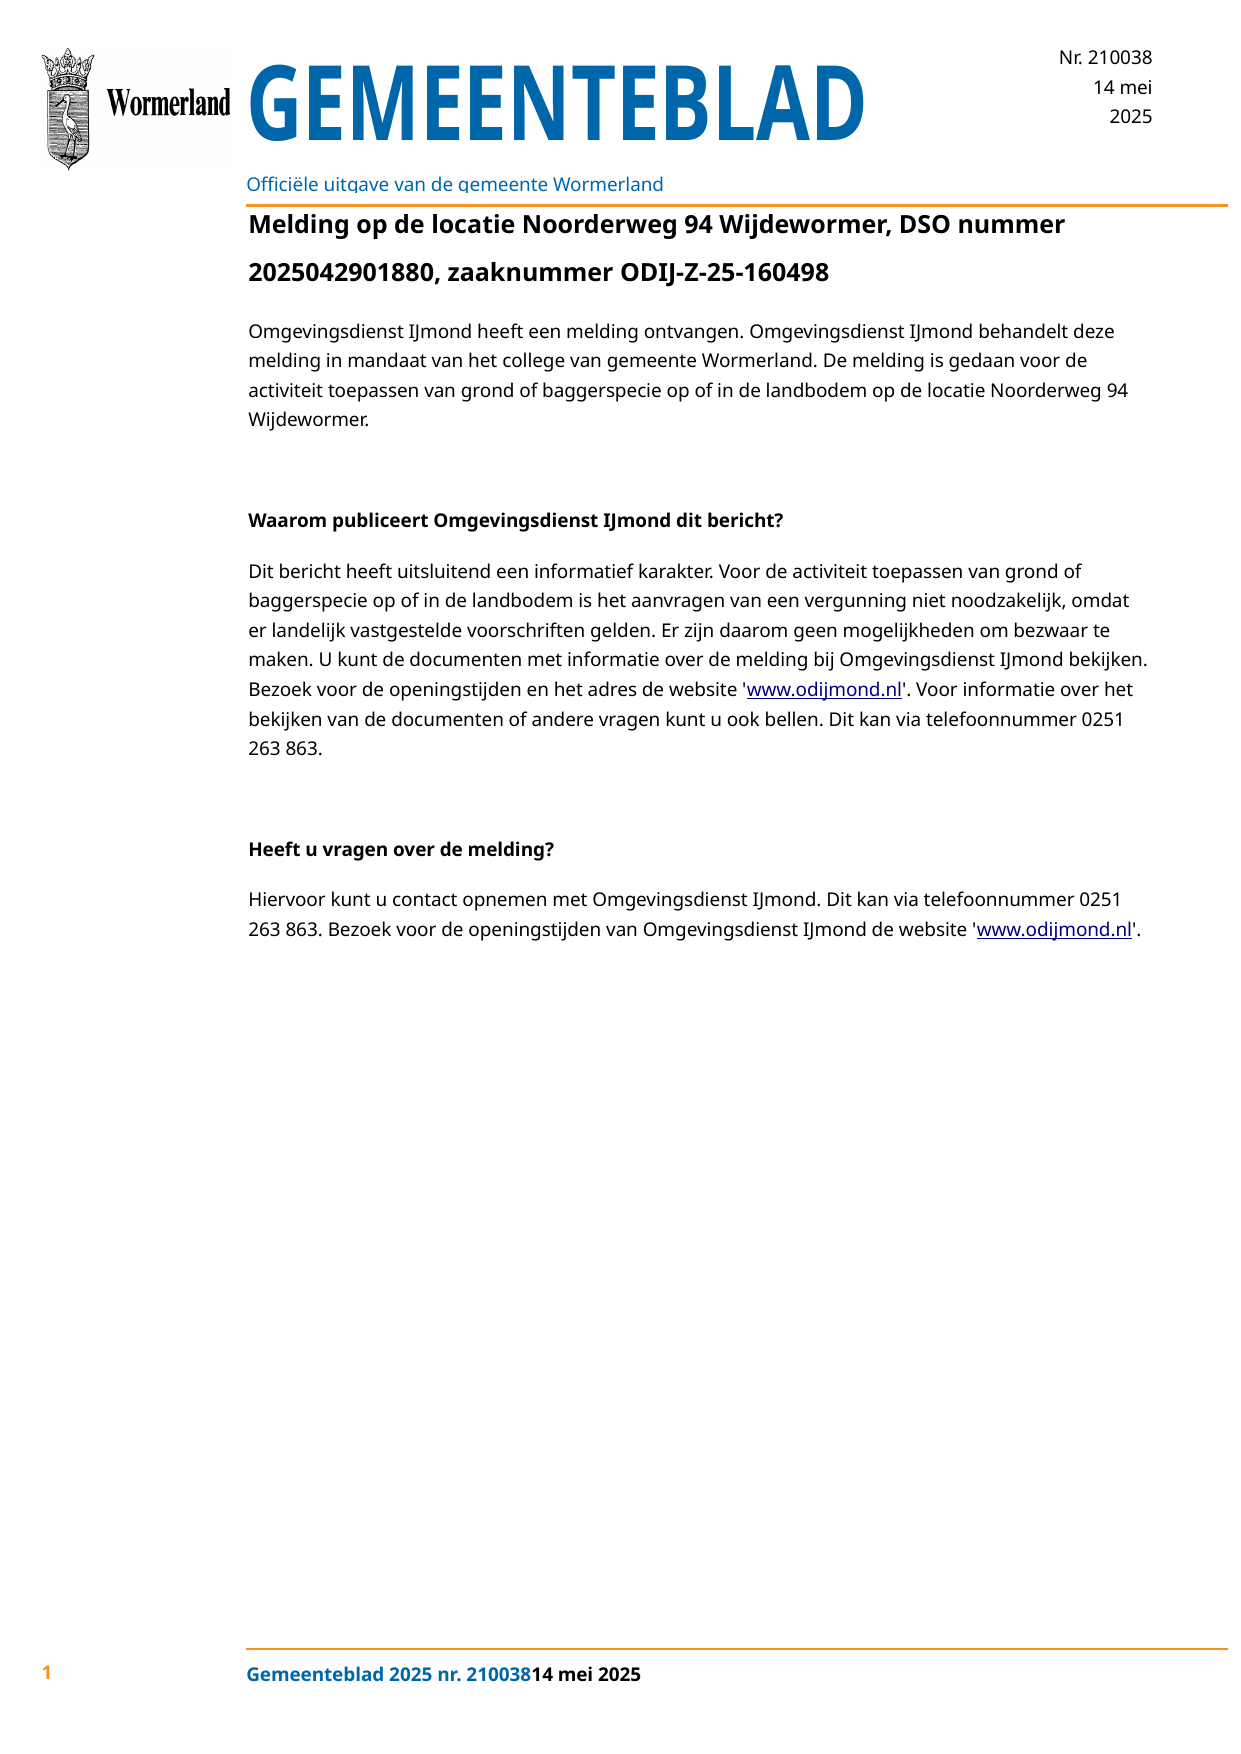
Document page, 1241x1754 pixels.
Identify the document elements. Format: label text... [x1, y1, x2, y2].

picture [41, 47, 231, 172]
text Waarom publiceert Omgevingsdienst IJmond dit bericht? [248, 507, 1152, 533]
text Hiervoor kunt u contact opnemen met Omgevingsdienst IJmond. Dit kan via telefoonnummer 0251 263 863. Bezoek voor de openingstijden van Omgevingsdienst IJmond de website 'www.odijmond.nl'. [248, 887, 1152, 942]
text Melding op de locatie Noorderweg 94 Wijdewormer, DSO nummer 2025042901880, zaaknummer ODIJ-Z-25-160498 [248, 207, 1152, 288]
text Omgevingsdienst IJmond heeft een melding ontvangen. Omgevingsdienst IJmond behandelt deze melding in mandaat van het college van gemeente Wormerland. De melding is gedaan voor de activiteit toepassen van grond of baggerspecie op of in de landbodem op de locatie Noorderweg 94 Wijdewormer. [248, 318, 1152, 432]
text Dit bericht heeft uitsluitend een informatief karakter. Voor de activiteit toepassen van grond of baggerspecie op of in de landbodem is het aanvragen van een vergunning niet noodzakelijk, omdat er landelijk vastgestelde voorschriften gelden. Er zijn daarom geen mogelijkheden om bezwaar te maken. U kunt de documenten met informatie over de melding bij Omgevingsdienst IJmond bekijken. Bezoek voor de openingstijden en het adres de website 'www.odijmond.nl'. Voor informatie over het bekijken van de documenten of andere vragen kunt u ook bellen. Dit kan via telefoonnummer 0251 263 863. [248, 558, 1152, 761]
text Heeft u vragen over de melding? [248, 836, 1152, 862]
